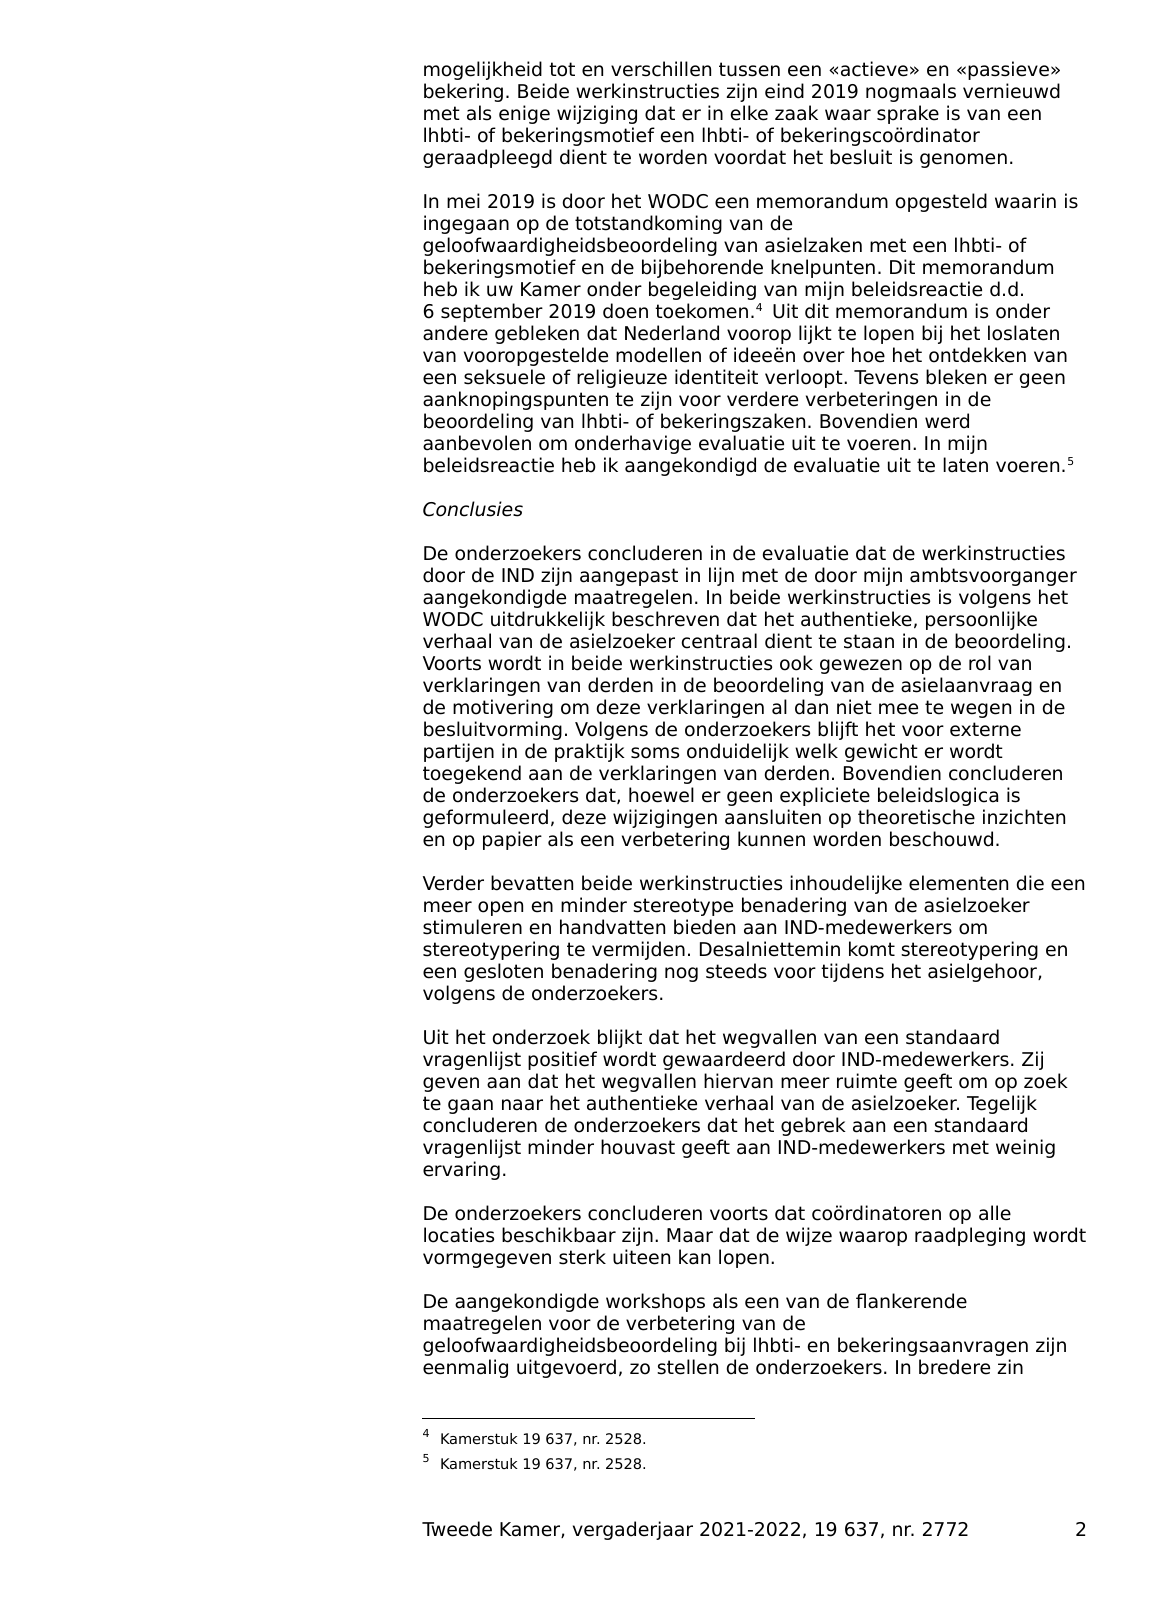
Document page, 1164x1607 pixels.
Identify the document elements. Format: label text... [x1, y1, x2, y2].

subtitle Conclusies [422, 499, 1087, 521]
text Verder bevatten beide werkinstructies inhoudelijke elementen die een meer open en minder stereotype benadering van de asielzoeker stimuleren en handvatten bieden aan IND-medewerkers om stereotypering te vermijden. Desalniettemin komt stereotypering en een gesloten benadering nog steeds voor tijdens het asielgehoor, volgens de onderzoekers. [422, 873, 1087, 1005]
text Kamerstuk 19 637, nr. 2528. [422, 1452, 1087, 1474]
text In mei 2019 is door het WODC een memorandum opgesteld waarin is ingegaan op de totstandkoming van de geloofwaardigheidsbeoordeling van asielzaken met een lhbti- of bekeringsmotief en de bijbehorende knelpunten. Dit memorandum heb ik uw Kamer onder begeleiding van mijn beleidsreactie d.d. 6 september 2019 doen toekomen. Uit dit memorandum is onder andere gebleken dat Nederland voorop lijkt te lopen bij het loslaten van vooropgestelde modellen of ideeën over hoe het ontdekken van een seksuele of religieuze identiteit verloopt. Tevens bleken er geen aanknopingspunten te zijn voor verdere verbeteringen in de beoordeling van lhbti- of bekeringszaken. Bovendien werd aanbevolen om onderhavige evaluatie uit te voeren. In mijn beleidsreactie heb ik aangekondigd de evaluatie uit te laten voeren. [422, 191, 1087, 477]
text De onderzoekers concluderen voorts dat coördinatoren op alle locaties beschikbaar zijn. Maar dat de wijze waarop raadpleging wordt vormgegeven sterk uiteen kan lopen. [422, 1203, 1087, 1269]
text mogelijkheid tot en verschillen tussen een «actieve» en «passieve» bekering. Beide werkinstructies zijn eind 2019 nogmaals vernieuwd met als enige wijziging dat er in elke zaak waar sprake is van een lhbti- of bekeringsmotief een lhbti- of bekeringscoördinator geraadpleegd dient te worden voordat het besluit is genomen. [422, 59, 1087, 169]
text Kamerstuk 19 637, nr. 2528. [422, 1427, 1087, 1449]
text De onderzoekers concluderen in de evaluatie dat de werkinstructies door de IND zijn aangepast in lijn met de door mijn ambtsvoorganger aangekondigde maatregelen. In beide werkinstructies is volgens het WODC uitdrukkelijk beschreven dat het authentieke, persoonlijke verhaal van de asielzoeker centraal dient te staan in de beoordeling. Voorts wordt in beide werkinstructies ook gewezen op de rol van verklaringen van derden in de beoordeling van de asielaanvraag en de motivering om deze verklaringen al dan niet mee te wegen in de besluitvorming. Volgens de onderzoekers blijft het voor externe partijen in de praktijk soms onduidelijk welk gewicht er wordt toegekend aan de verklaringen van derden. Bovendien concluderen de onderzoekers dat, hoewel er geen expliciete beleidslogica is geformuleerd, deze wijzigingen aansluiten op theoretische inzichten en op papier als een verbetering kunnen worden beschouwd. [422, 543, 1087, 851]
text De aangekondigde workshops als een van de flankerende maatregelen voor de verbetering van de geloofwaardigheidsbeoordeling bij lhbti- en bekeringsaanvragen zijn eenmalig uitgevoerd, zo stellen de onderzoekers. In bredere zin [422, 1291, 1087, 1379]
text Uit het onderzoek blijkt dat het wegvallen van een standaard vragenlijst positief wordt gewaardeerd door IND-medewerkers. Zij geven aan dat het wegvallen hiervan meer ruimte geeft om op zoek te gaan naar het authentieke verhaal van de asielzoeker. Tegelijk concluderen de onderzoekers dat het gebrek aan een standaard vragenlijst minder houvast geeft aan IND-medewerkers met weinig ervaring. [422, 1027, 1087, 1181]
